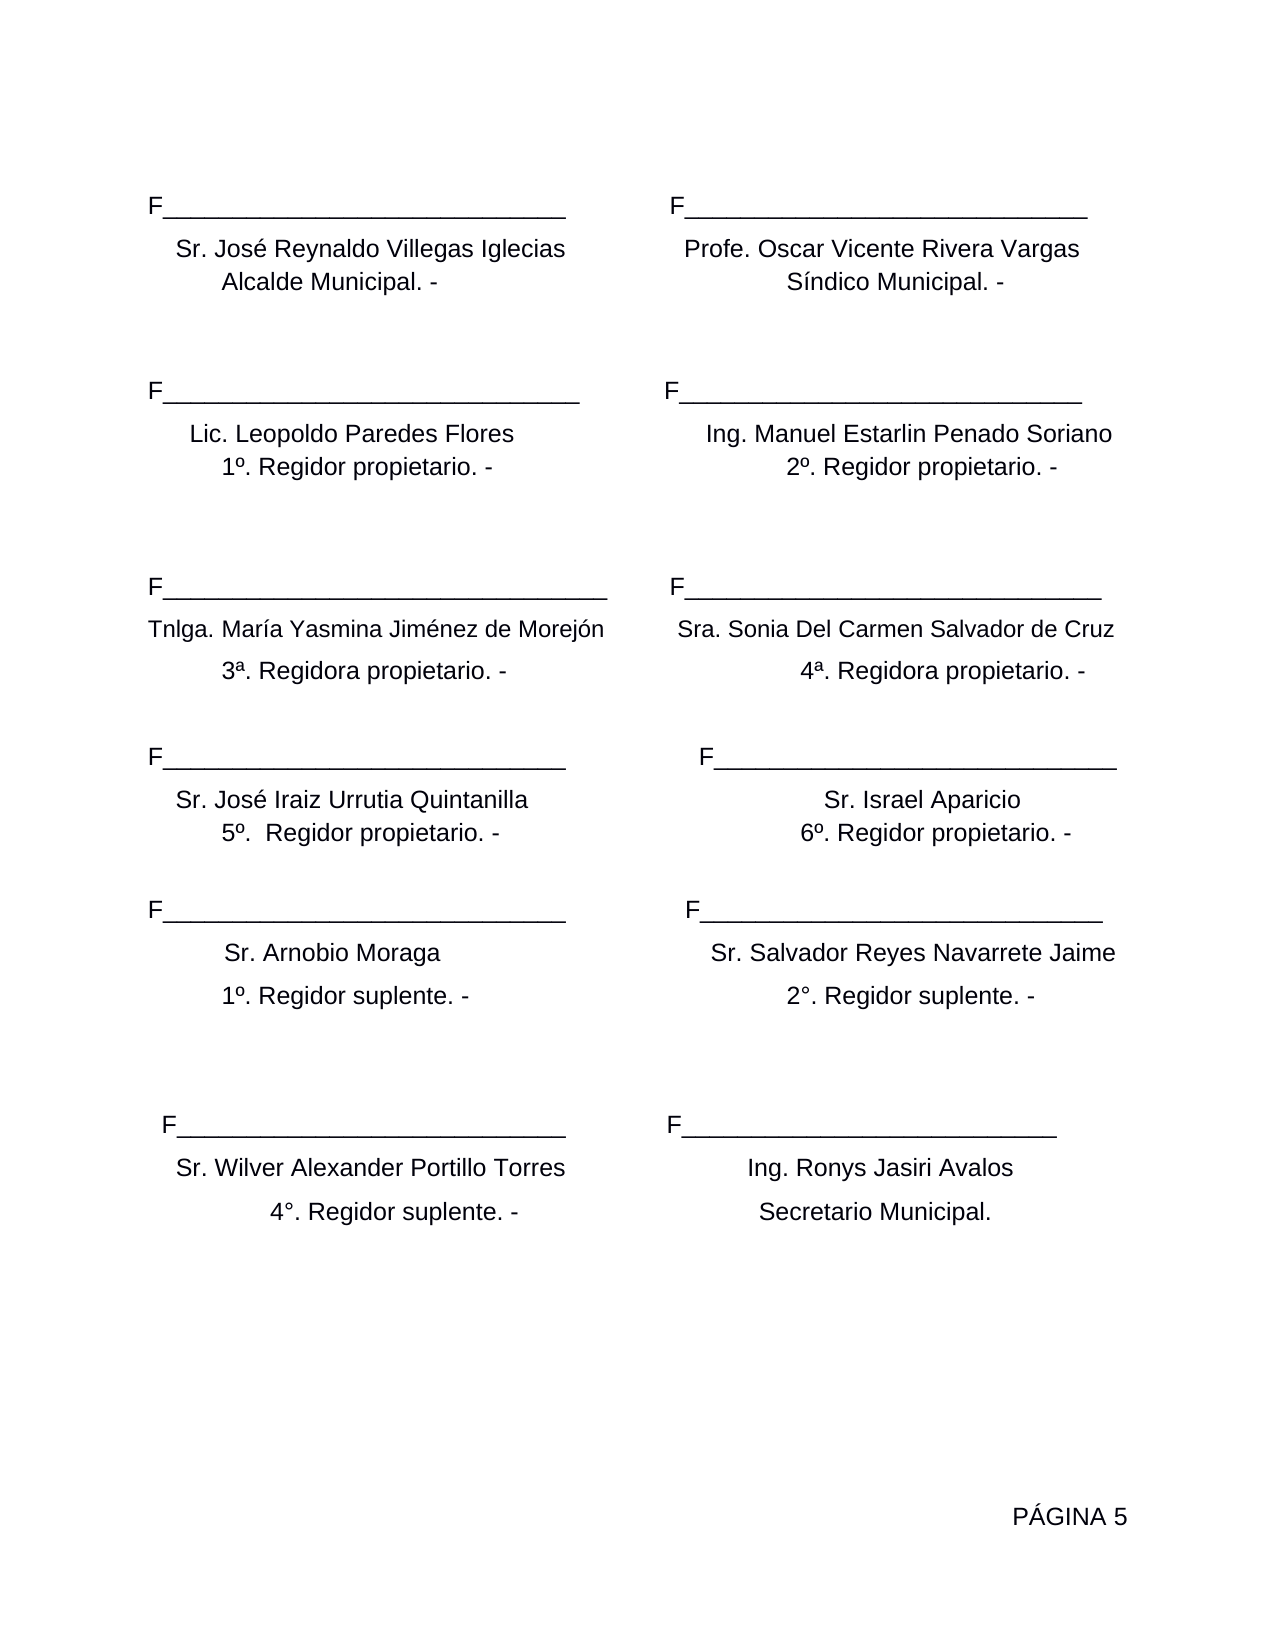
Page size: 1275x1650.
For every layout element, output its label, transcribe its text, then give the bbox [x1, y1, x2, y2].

text F_____________________________ F_____________________________ [148, 742, 1127, 771]
text 4°. Regidor suplente. - Secretario Municipal. [148, 1196, 1127, 1225]
text Sr. Wilver Alexander Portillo Torres Ing. Ronys Jasiri Avalos [148, 1153, 1127, 1182]
text Alcalde Municipal. - Síndico Municipal. - [148, 267, 1127, 296]
text F_____________________________ F_____________________________ [148, 894, 1127, 923]
text Sr. Arnobio Moraga Sr. Salvador Reyes Navarrete Jaime [148, 938, 1127, 966]
text Sr. José Reynaldo Villegas Iglecias Profe. Oscar Vicente Rivera Vargas [148, 234, 1127, 263]
text 1º. Regidor suplente. - 2°. Regidor suplente. - [148, 981, 1127, 1009]
text F______________________________ F_____________________________ [148, 376, 1127, 405]
text F____________________________ F___________________________ [148, 1110, 1127, 1139]
text Sr. José Iraiz Urrutia Quintanilla Sr. Israel Aparicio [148, 785, 1127, 814]
text 5º. Regidor propietario. - 6º. Regidor propietario. - [148, 818, 1127, 847]
text 3ª. Regidora propietario. - 4ª. Regidora propietario. - [148, 656, 1127, 685]
text F________________________________ F______________________________ [148, 572, 1127, 600]
text 1º. Regidor propietario. - 2º. Regidor propietario. - [148, 452, 1127, 481]
text Lic. Leopoldo Paredes Flores Ing. Manuel Estarlin Penado Soriano [148, 419, 1127, 448]
text Tnlga. María Yasmina Jiménez de Morejón Sra. Sonia Del Carmen Salvador de Cruz [148, 615, 1127, 642]
text F_____________________________ F_____________________________ [148, 191, 1127, 219]
